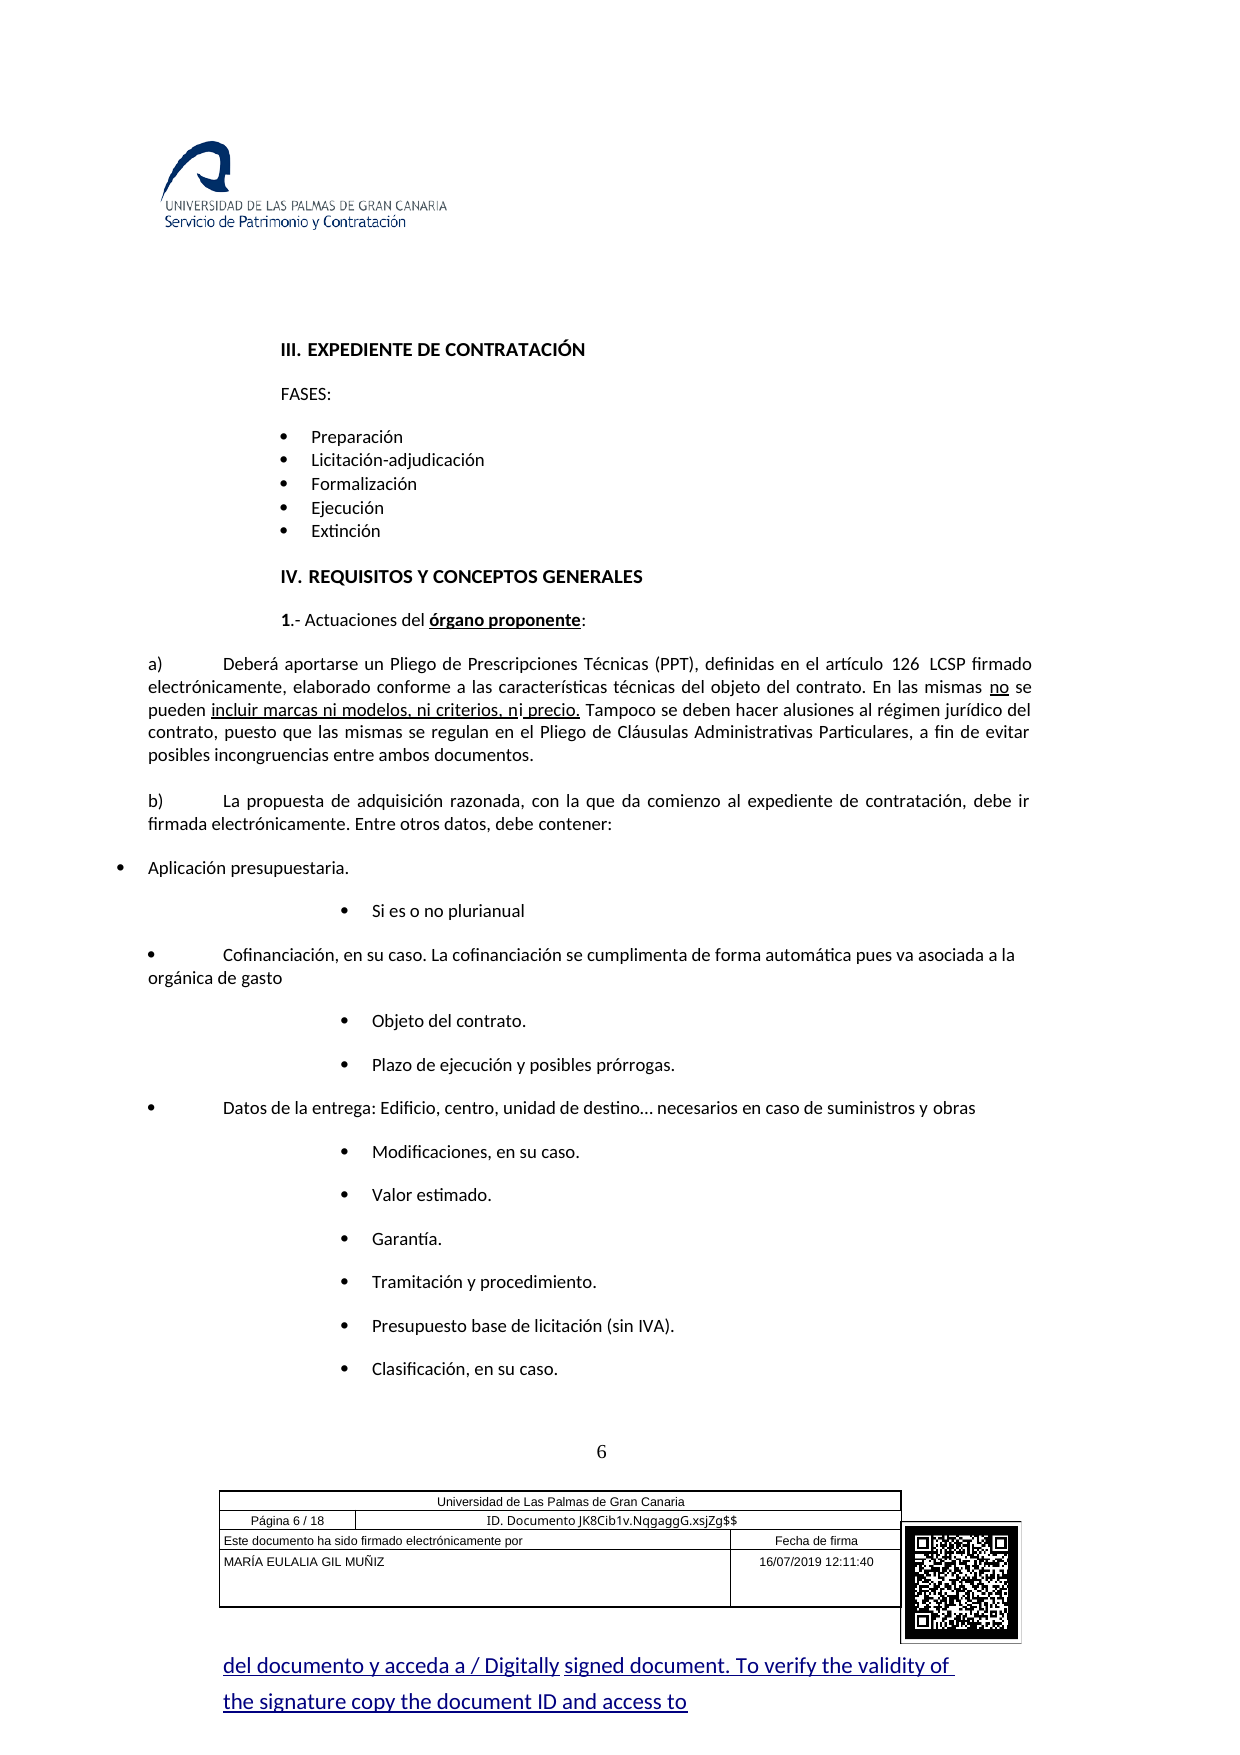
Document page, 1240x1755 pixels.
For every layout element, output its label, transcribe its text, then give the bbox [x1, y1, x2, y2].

list Preparación [280, 426, 1064, 448]
list Objeto del contrato. [341, 1009, 1064, 1032]
table_cell Fecha de firma [731, 1530, 900, 1549]
table_cell Página 6 / 18 [220, 1511, 355, 1529]
list Si es o no plurianual [341, 900, 1064, 923]
list La propuesta de adquisición razonada, con la que da comienzo al expediente de contratación, debe ir firmada electrónicamente. Entre otros datos, debe contener: [148, 790, 1032, 836]
list Deberá aportarse un Pliego de Prescripciones Técnicas (PPT), definidas en el artículo 126 LCSP firmado electrónicamente, elaborado conforme a las características técnicas del objeto del contrato. En las mismas no se pueden incluir marcas ni modelos, ni criterios, ni precio. Tampoco se deben hacer alusiones al régimen jurídico del contrato, puesto que las mismas se regulan en el Pliego de Cláusulas Administrativas Particulares, a fin de evitar posibles incongruencias entre ambos documentos. [148, 652, 1032, 766]
table_cell MARÍA EULALIA GIL MUÑIZ [220, 1550, 730, 1606]
list Valor estimado. [341, 1183, 1064, 1206]
list Garantía. [341, 1227, 1064, 1250]
list Datos de la entrega: Edificio, centro, unidad de destino… necesarios en caso de suministros y obras [148, 1096, 1032, 1119]
text 1.- Actuaciones del órgano proponente: [281, 608, 1064, 631]
list Presupuesto base de licitación (sin IVA). [341, 1314, 1064, 1337]
table_cell Este documento ha sido firmado electrónicamente por [220, 1530, 730, 1549]
list Aplicación presupuestaria. [117, 856, 1064, 879]
list Extinción [280, 519, 1064, 542]
list Ejecución [280, 496, 1064, 519]
list Plazo de ejecución y posibles prórrogas. [341, 1053, 1064, 1076]
list Tramitación y procedimiento. [341, 1270, 1064, 1293]
list Clasificación, en su caso. [341, 1357, 1064, 1380]
table_cell ID. Documento JK8Cib1v.NqgaggG.xsjZg$$ [356, 1511, 901, 1529]
text FASES: [281, 382, 1064, 405]
subtitle 6 [148, 1440, 1055, 1463]
list Modificaciones, en su caso. [341, 1140, 1064, 1163]
table_cell 16/07/2019 12:11:40 [731, 1550, 900, 1606]
list REQUISITOS Y CONCEPTOS GENERALES [280, 564, 1064, 588]
list Cofinanciación, en su caso. La cofinanciación se cumplimenta de forma automática pues va asociada a la orgánica de gasto [148, 943, 1032, 989]
list Licitación-adjudicación [280, 448, 1064, 471]
list Formalización [280, 472, 1064, 496]
table_header Universidad de Las Palmas de Gran Canaria [220, 1492, 900, 1509]
list EXPEDIENTE DE CONTRATACIÓN [280, 337, 1064, 362]
